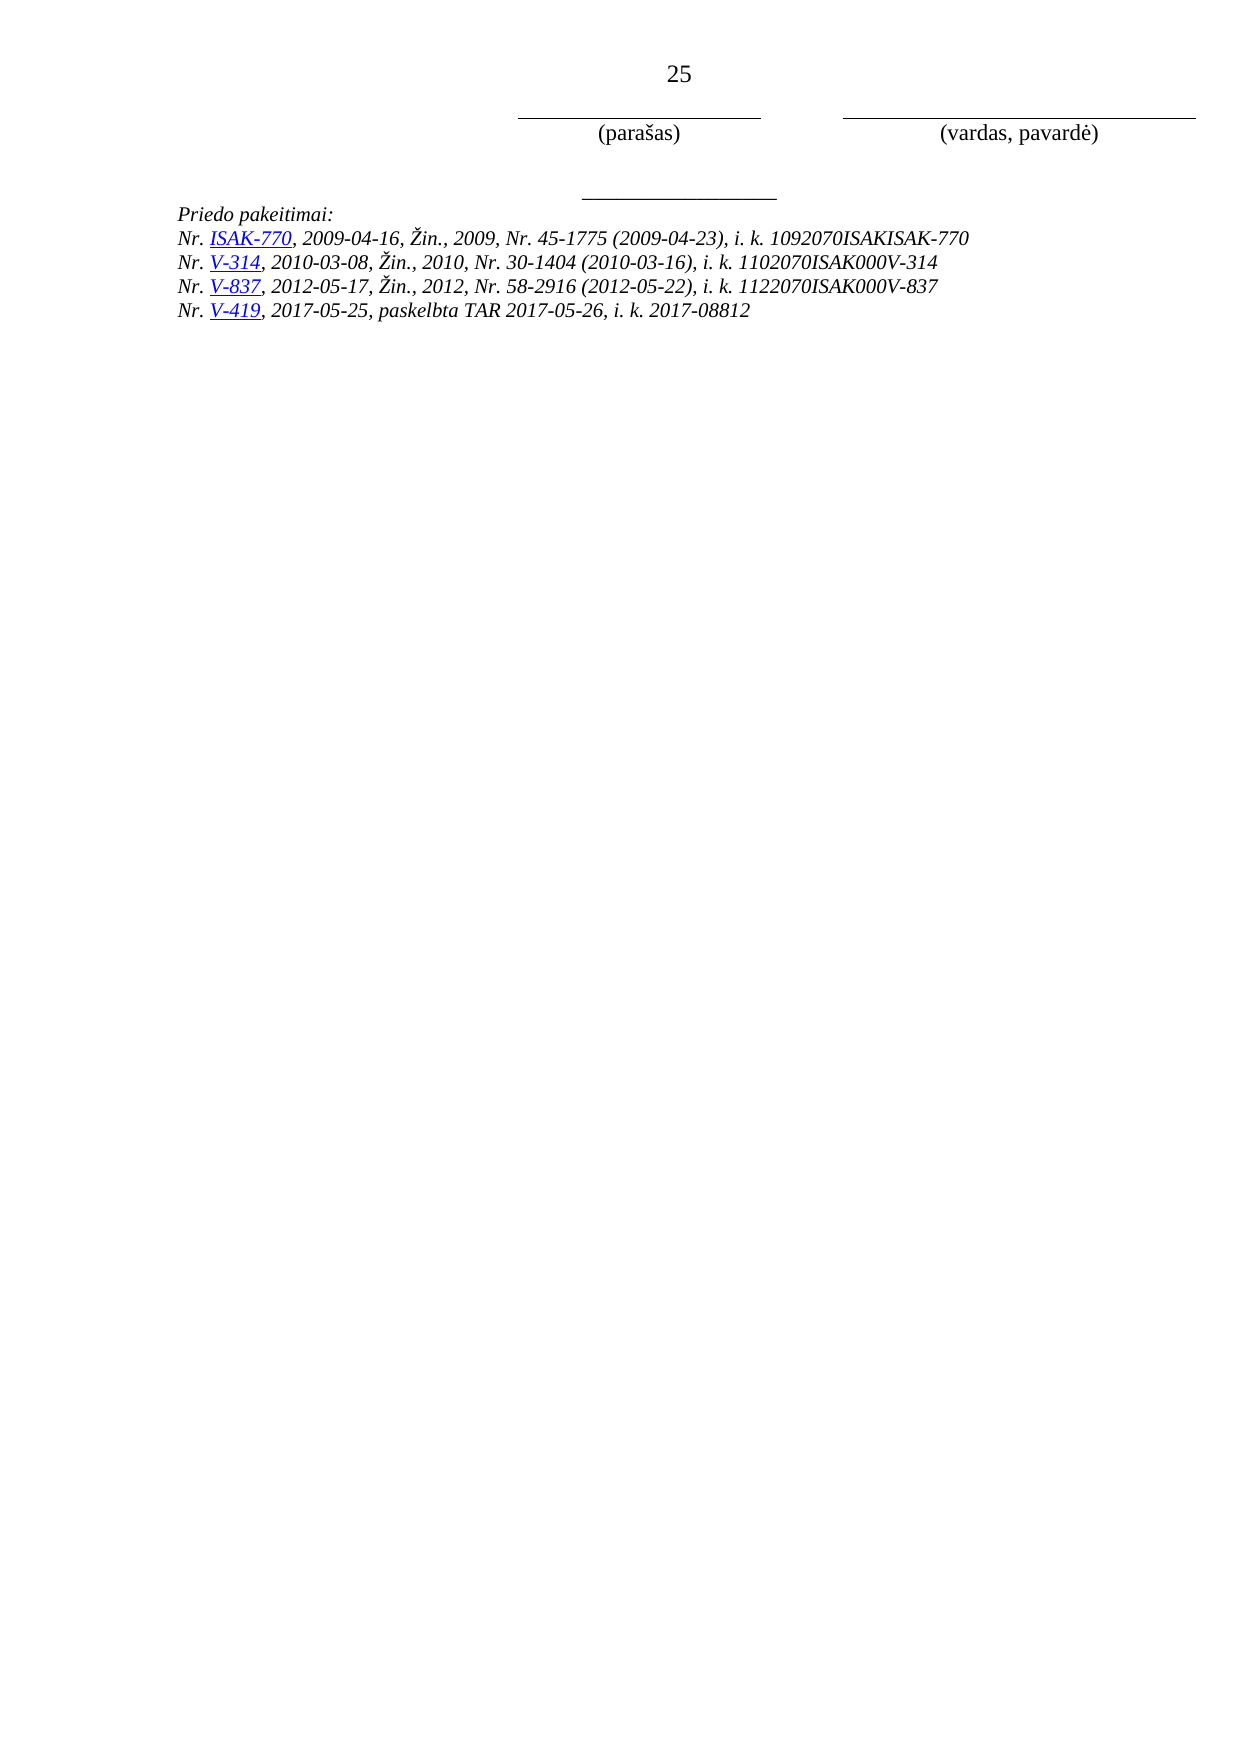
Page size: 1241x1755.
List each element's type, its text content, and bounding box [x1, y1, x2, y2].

text Nr. V-314, 2010-03-08, Žin., 2010, Nr. 30-1404 (2010-03-16), i. k. 1102070ISAK000V-314 [177, 250, 1181, 274]
table_cell (parašas) [518, 119, 761, 147]
text Nr. ISAK-770, 2009-04-16, Žin., 2009, Nr. 45-1775 (2009-04-23), i. k. 1092070ISAKISAK-770 [177, 226, 1181, 250]
text Nr. V-419, 2017-05-25, paskelbta TAR 2017-05-26, i. k. 2017-08812 [177, 298, 1181, 322]
table_cell [761, 118, 842, 147]
table_cell [177, 118, 518, 147]
text _________________ [177, 176, 1181, 202]
text Nr. V-837, 2012-05-17, Žin., 2012, Nr. 58-2916 (2012-05-22), i. k. 1122070ISAK000V-837 [177, 274, 1181, 298]
table_cell (vardas, pavardė) [843, 119, 1196, 147]
text Priedo pakeitimai: [177, 202, 1181, 226]
